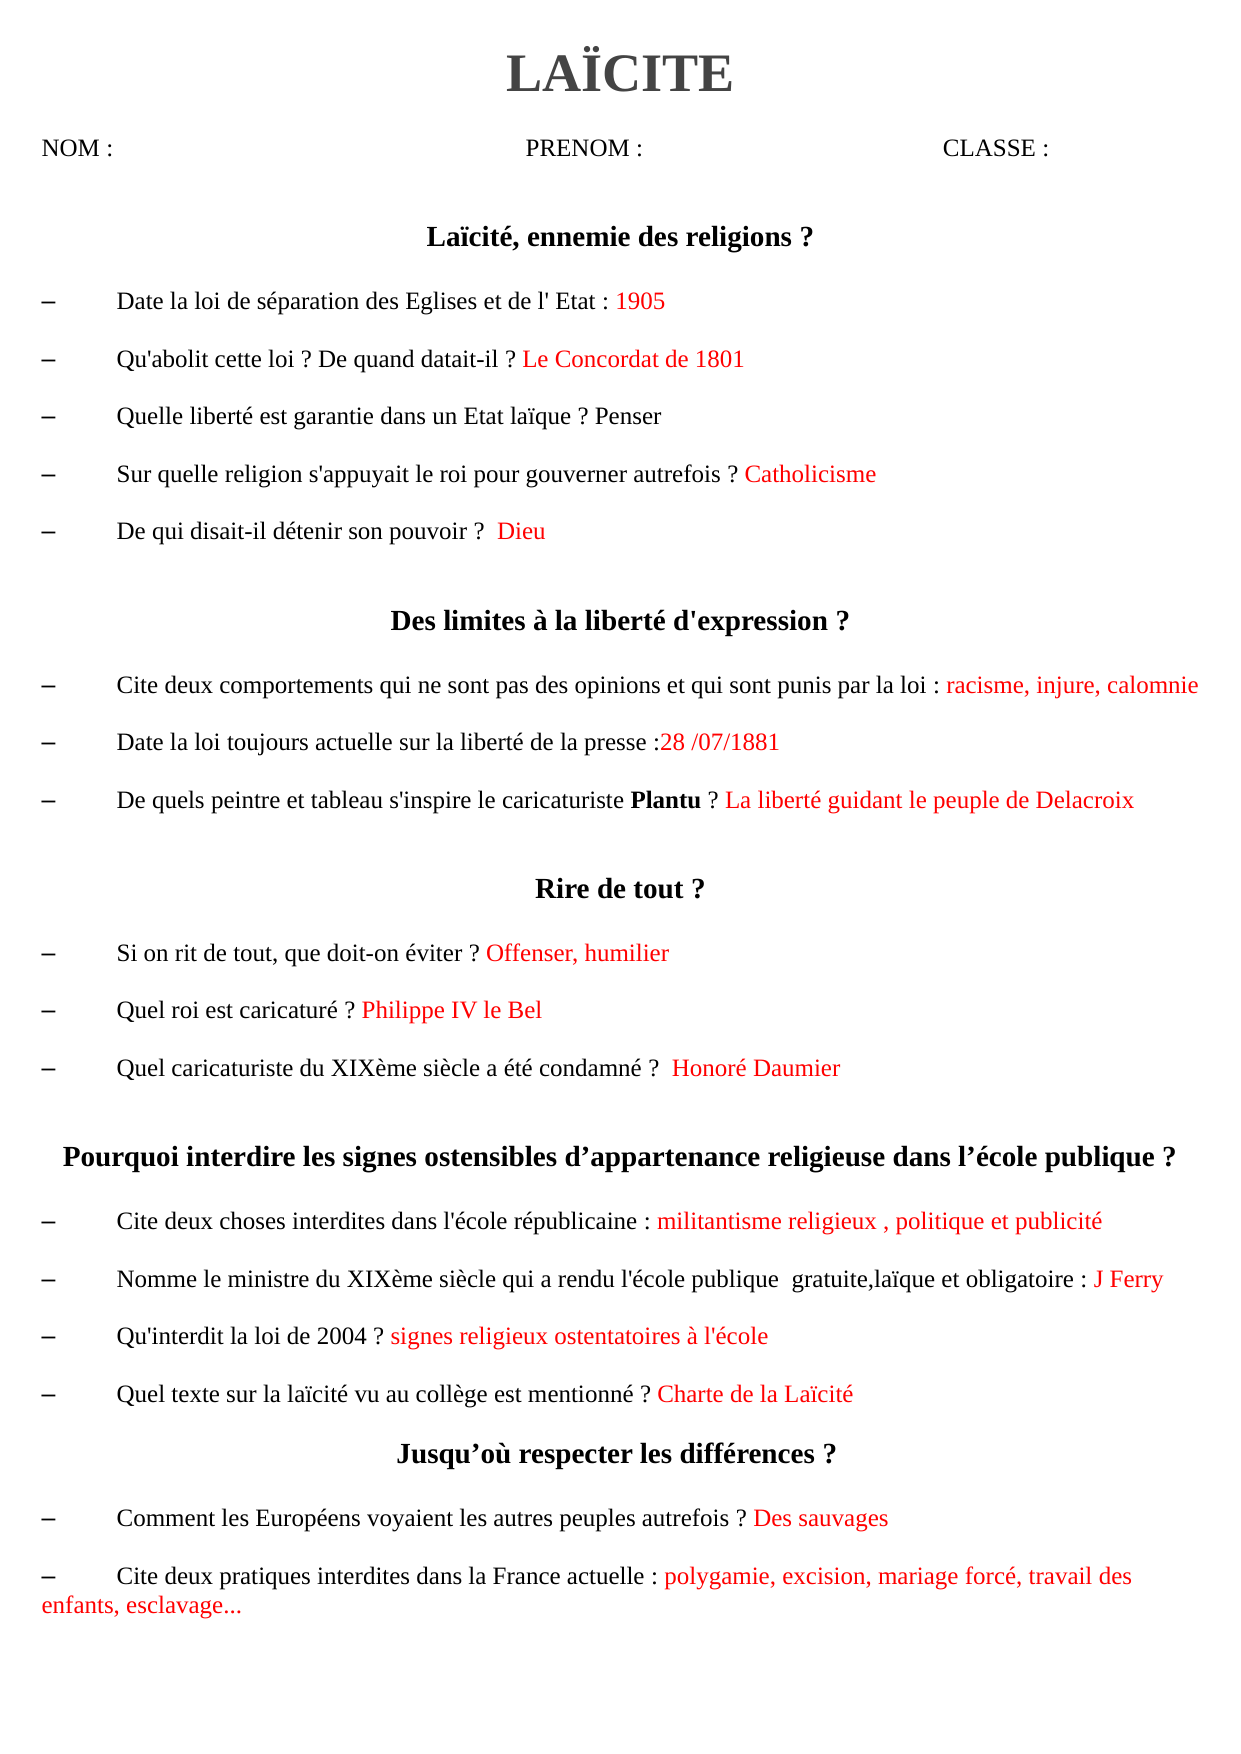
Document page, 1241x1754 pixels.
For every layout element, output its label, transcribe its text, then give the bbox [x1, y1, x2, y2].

list Cite deux pratiques interdites dans la France actuelle : polygamie, excision, mariage forcé, travail des enfants, esclavage... [41, 1561, 1199, 1618]
list Quel roi est caricaturé ? Philippe IV le Bel [41, 996, 1199, 1024]
list Quelle liberté est garantie dans un Etat laïque ? Penser [41, 401, 1199, 430]
text Laïcité, ennemie des religions ? [41, 219, 1199, 253]
text Jusqu’où respecter les différences ? [41, 1436, 1199, 1470]
list Sur quelle religion s'appuyait le roi pour gouverner autrefois ? Catholicisme [41, 459, 1199, 488]
list De quels peintre et tableau s'inspire le caricaturiste Plantu ? La liberté guidant le peuple de Delacroix [41, 785, 1199, 813]
list Cite deux choses interdites dans l'école républicaine : militantisme religieux , politique et publicité [41, 1206, 1199, 1235]
list Date la loi de séparation des Eglises et de l' Etat : 1905 [41, 286, 1199, 315]
list Quel texte sur la laïcité vu au collège est mentionné ? Charte de la Laïcité [41, 1379, 1199, 1408]
list Nomme le ministre du XIXème siècle qui a rendu l'école publique gratuite,laïque et obligatoire : J Ferry [41, 1264, 1199, 1293]
list De qui disait-il détenir son pouvoir ? Dieu [41, 516, 1199, 545]
text LAÏCITE [41, 41, 1199, 104]
list Cite deux comportements qui ne sont pas des opinions et qui sont punis par la loi : racisme, injure, calomnie [41, 670, 1199, 698]
list Comment les Européens voyaient les autres peuples autrefois ? Des sauvages [41, 1503, 1199, 1532]
text Des limites à la liberté d'expression ? [41, 603, 1199, 636]
text Rire de tout ? [41, 871, 1199, 904]
text NOM : PRENOM : CLASSE : [41, 133, 1199, 162]
list Date la loi toujours actuelle sur la liberté de la presse :28 /07/1881 [41, 727, 1199, 756]
list Qu'abolit cette loi ? De quand datait-il ? Le Concordat de 1801 [41, 344, 1199, 373]
list Qu'interdit la loi de 2004 ? signes religieux ostentatoires à l'école [41, 1321, 1199, 1350]
text Pourquoi interdire les signes ostensibles d’appartenance religieuse dans l’école publique ? [41, 1139, 1199, 1173]
list Si on rit de tout, que doit-on éviter ? Offenser, humilier [41, 938, 1199, 967]
list Quel caricaturiste du XIXème siècle a été condamné ? Honoré Daumier [41, 1053, 1199, 1082]
